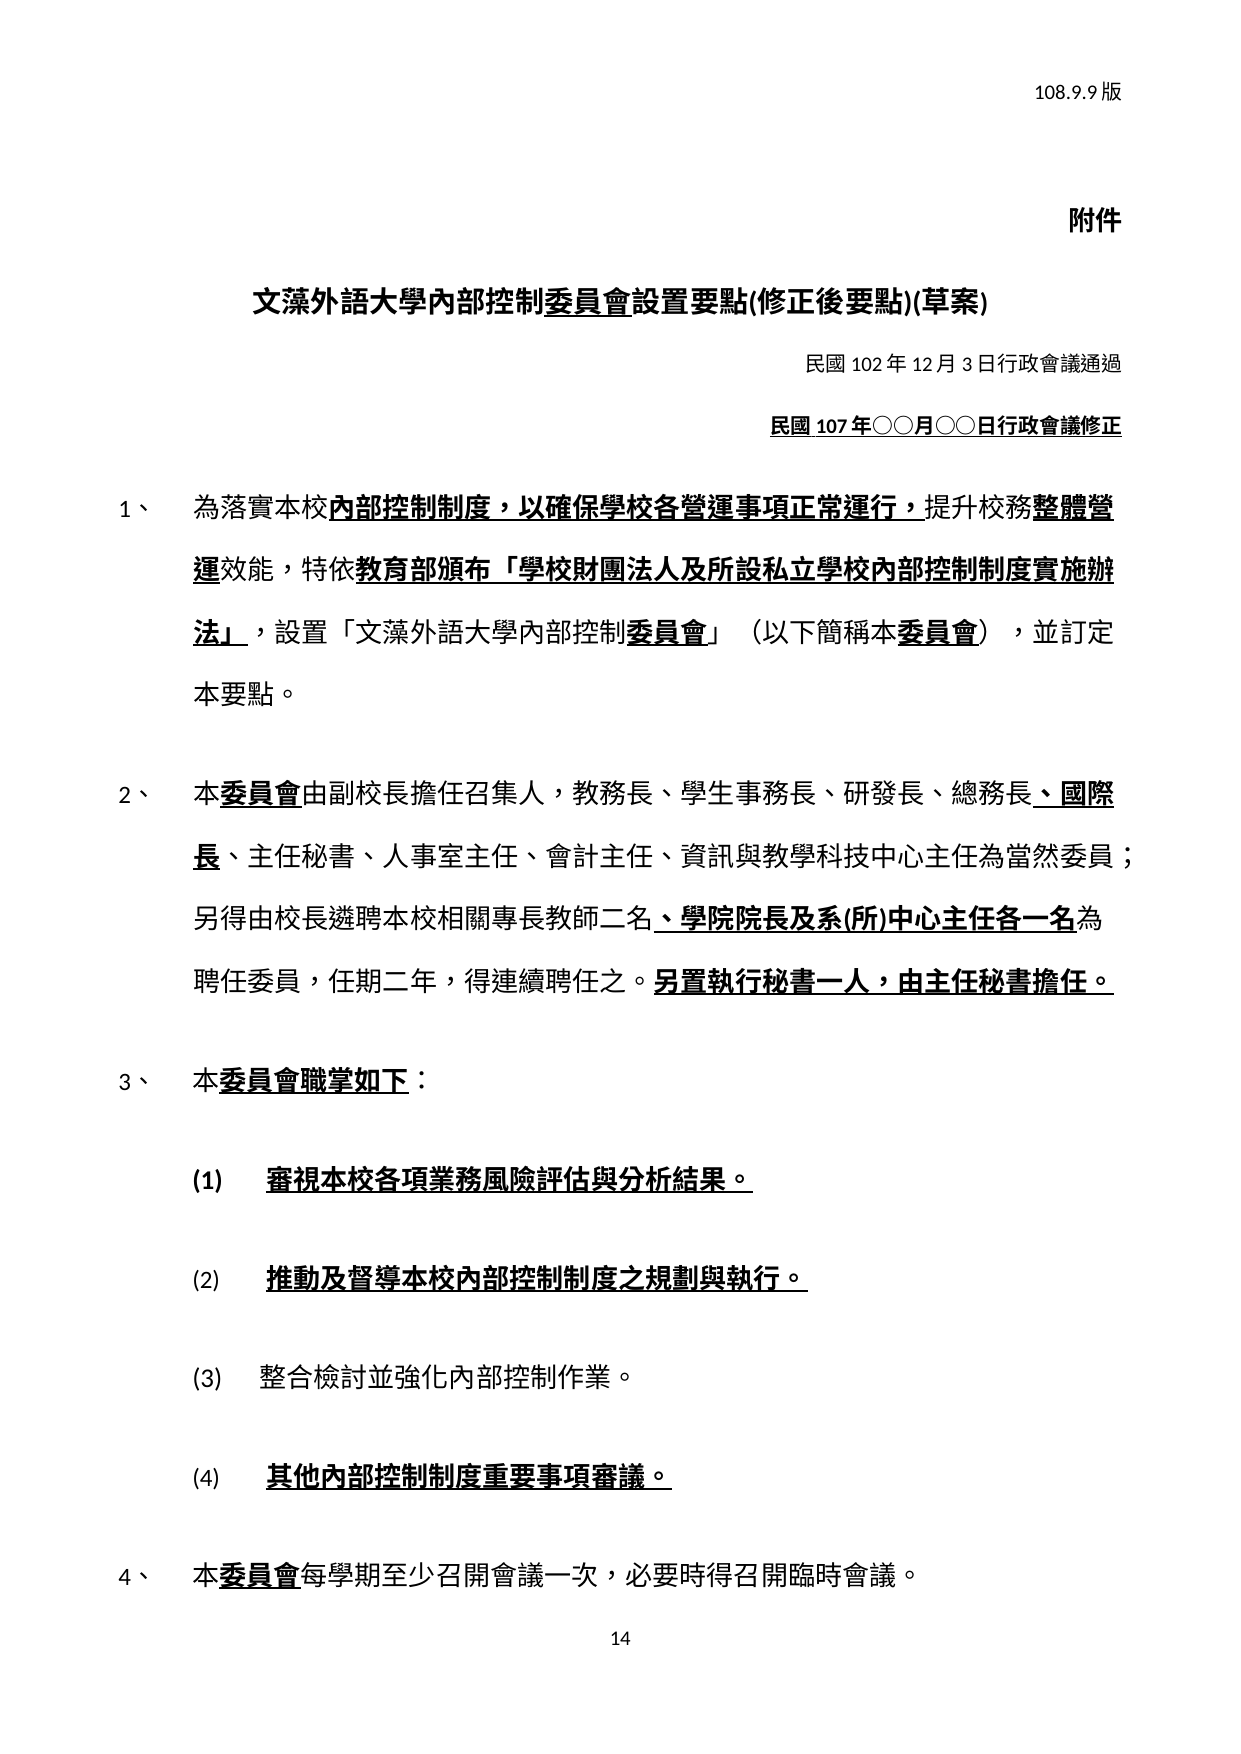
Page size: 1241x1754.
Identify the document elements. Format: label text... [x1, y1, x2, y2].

text 附件 [168, 177, 1122, 240]
list 推動及督導本校內部控制制度之規劃與執行。 [192, 1235, 1122, 1297]
list 整合檢討並強化內部控制作業。 [192, 1334, 1122, 1396]
list 本委員會每學期至少召開會議一次，必要時得召開臨時會議。 [118, 1532, 1122, 1594]
list 本委員會由副校長擔任召集人，教務長、學生事務長、研發長、總務長、國際長、主任秘書、人事室主任、會計主任、資訊與教學科技中心主任為當然委員；另得由校長遴聘本校相關專長教師二名、學院院長及系(所)中心主任各一名為聘任委員，任期二年，得連續聘任之。另置執行秘書一人，由主任秘書擔任。 [118, 750, 1122, 1000]
list 其他內部控制制度重要事項審議。 [192, 1433, 1122, 1495]
text 民國107年○○月○○日行政會議修正 [118, 383, 1122, 446]
list 本委員會職掌如下： [118, 1037, 1122, 1099]
text 文藻外語大學內部控制委員會設置要點(修正後要點)(草案) [118, 258, 1122, 321]
text 民國102年12月3日行政會議通過 [118, 321, 1122, 383]
list 審視本校各項業務風險評估與分析結果。 [192, 1136, 1122, 1198]
list 為落實本校內部控制制度，以確保學校各營運事項正常運行，提升校務整體營運效能，特依教育部頒布「學校財團法人及所設私立學校內部控制制度實施辦法」，設置「文藻外語大學內部控制委員會」（以下簡稱本委員會），並訂定本要點。 [118, 464, 1122, 714]
